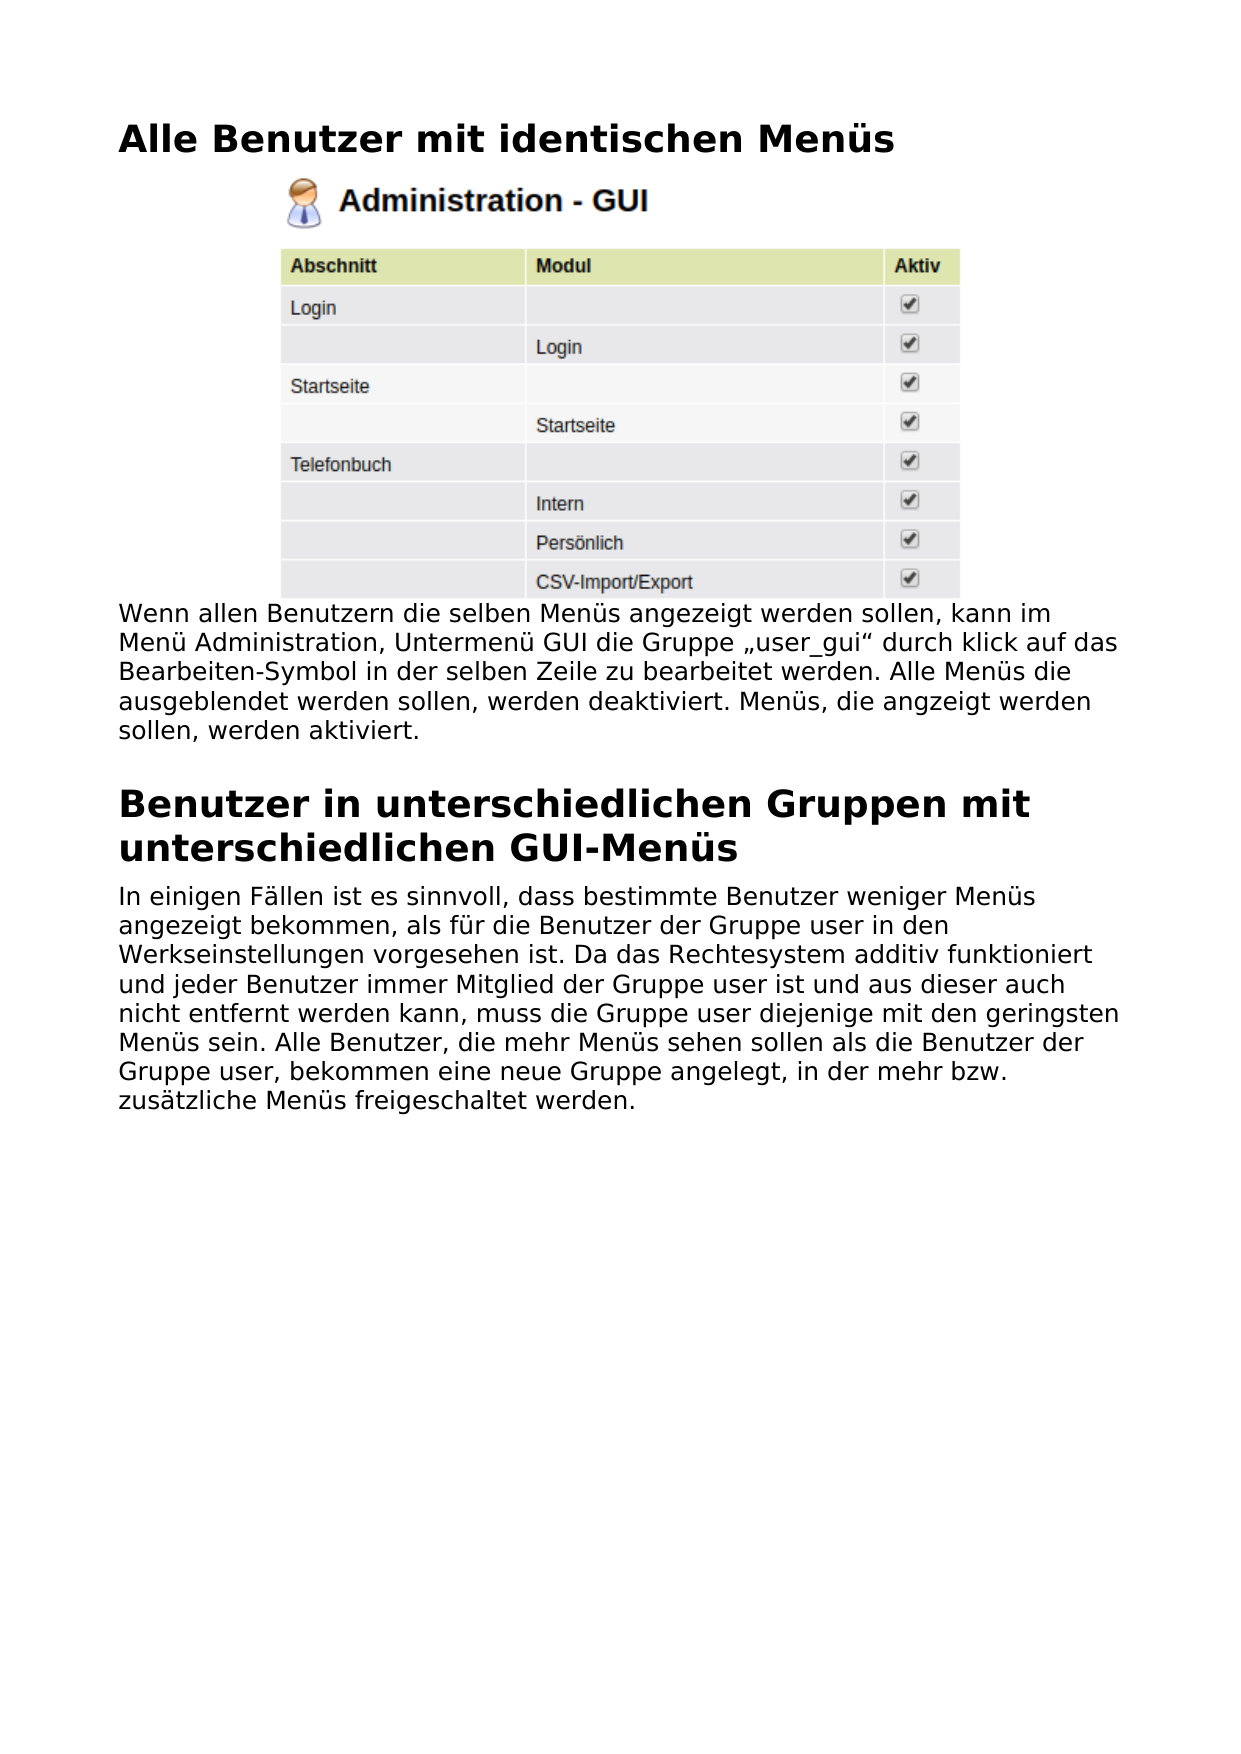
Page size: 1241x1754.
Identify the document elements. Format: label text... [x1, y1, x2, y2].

subtitle Alle Benutzer mit identischen Menüs [118, 118, 1122, 162]
picture [275, 174, 965, 600]
text In einigen Fällen ist es sinnvoll, dass bestimmte Benutzer weniger Menüs angezeigt bekommen, als für die Benutzer der Gruppe user in den Werkseinstellungen vorgesehen ist. Da das Rechtesystem additiv funktioniert und jeder Benutzer immer Mitglied der Gruppe user ist und aus dieser auch nicht entfernt werden kann, muss die Gruppe user diejenige mit den geringsten Menüs sein. Alle Benutzer, die mehr Menüs sehen sollen als die Benutzer der Gruppe user, bekommen eine neue Gruppe angelegt, in der mehr bzw. zusätzliche Menüs freigeschaltet werden. [118, 882, 1122, 1116]
text Wenn allen Benutzern die selben Menüs angezeigt werden sollen, kann im Menü Administration, Untermenü GUI die Gruppe „user_gui“ durch klick auf das Bearbeiten-Symbol in der selben Zeile zu bearbeitet werden. Alle Menüs die ausgeblendet werden sollen, werden deaktiviert. Menüs, die angzeigt werden sollen, werden aktiviert. [118, 174, 1122, 745]
subtitle Benutzer in unterschiedlichen Gruppen mit unterschiedlichen GUI-Menüs [118, 783, 1122, 870]
